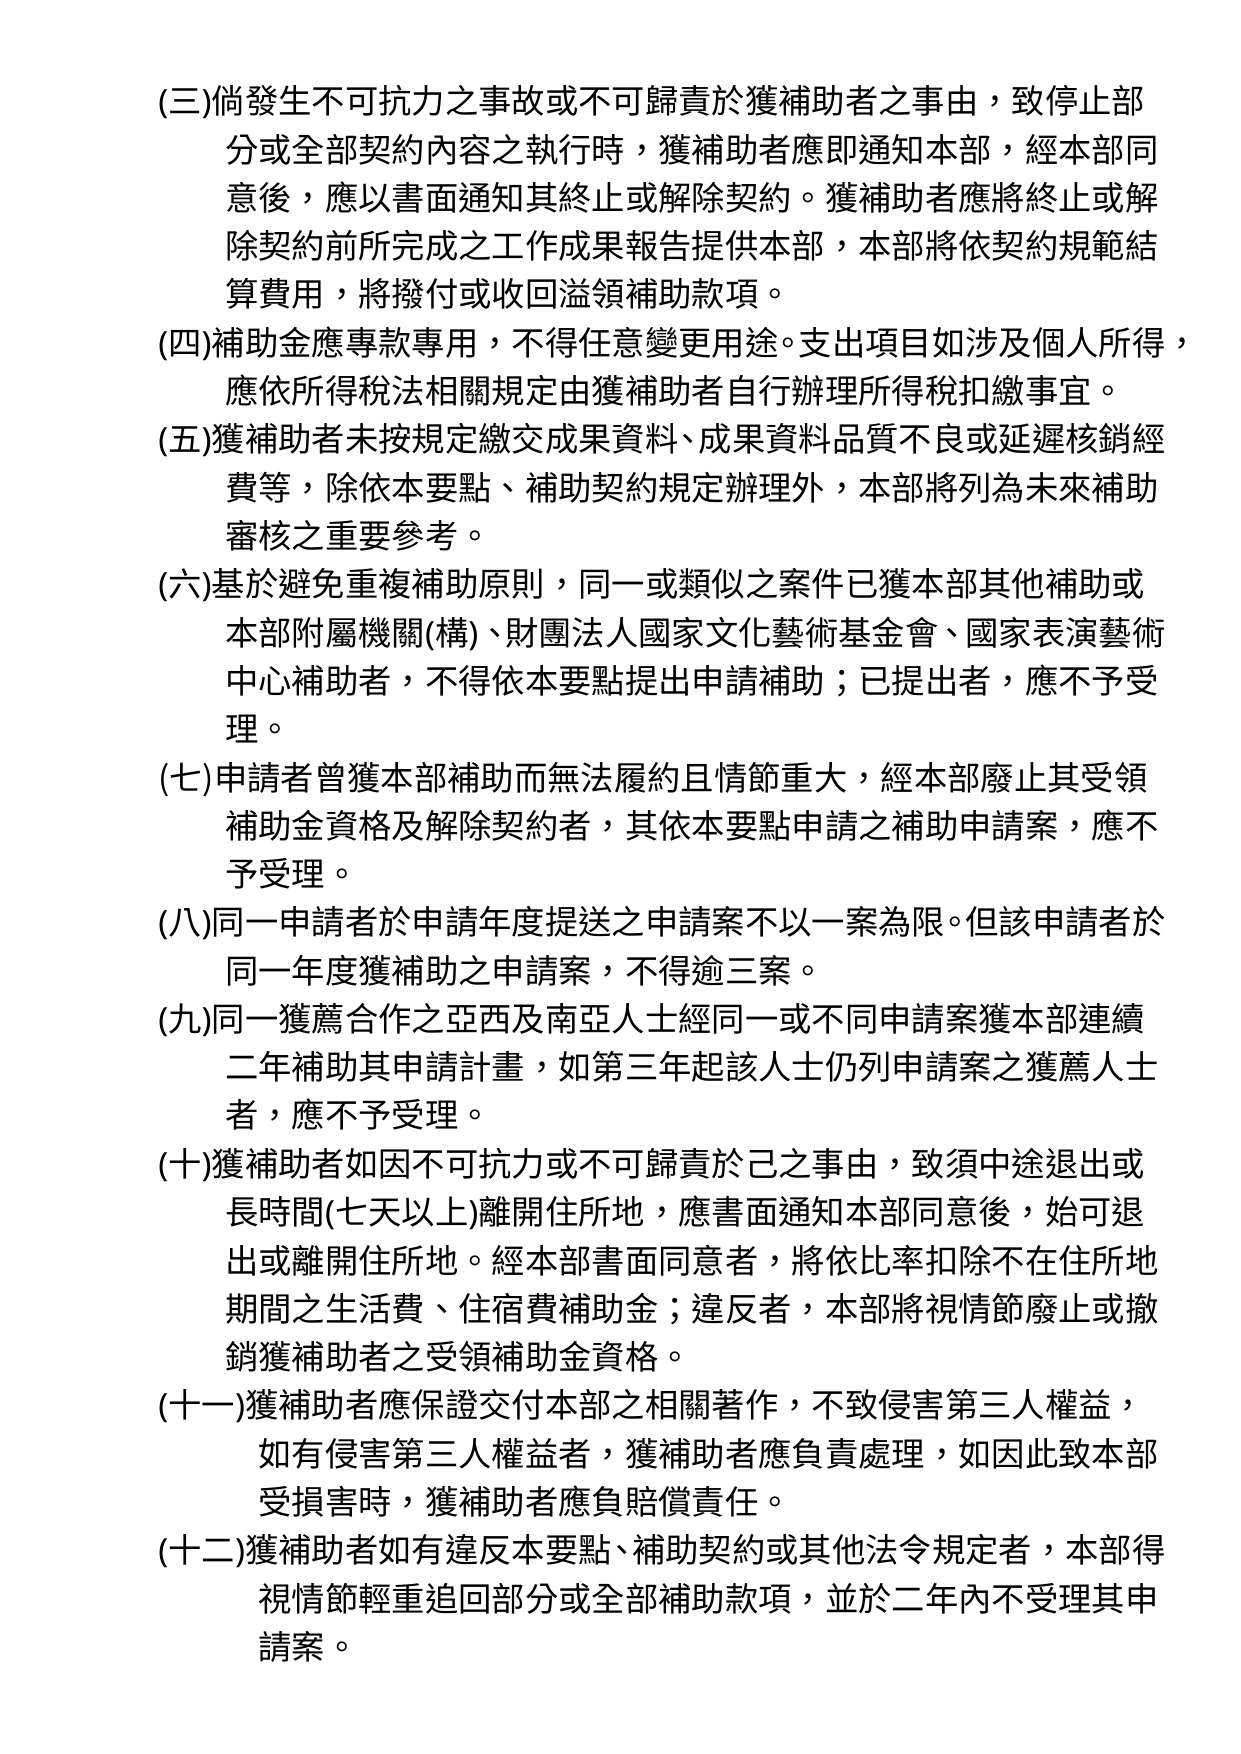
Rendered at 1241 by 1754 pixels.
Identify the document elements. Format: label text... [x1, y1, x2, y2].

text (五)獲補助者未按規定繳交成果資料、成果資料品質不良或延遲核銷經費等，除依本要點、補助契約規定辦理外，本部將列為未來補助審核之重要參考。 [158, 413, 1165, 558]
text (三)倘發生不可抗力之事故或不可歸責於獲補助者之事由，致停止部分或全部契約內容之執行時，獲補助者應即通知本部，經本部同意後，應以書面通知其終止或解除契約。獲補助者應將終止或解除契約前所完成之工作成果報告提供本部，本部將依契約規範結算費用，將撥付或收回溢領補助款項。 [158, 75, 1165, 316]
text (八)同一申請者於申請年度提送之申請案不以一案為限。但該申請者於同一年度獲補助之申請案，不得逾三案。 [158, 896, 1165, 993]
text (四)補助金應專款專用，不得任意變更用途。支出項目如涉及個人所得，應依所得稅法相關規定由獲補助者自行辦理所得稅扣繳事宜。 [158, 316, 1165, 413]
text (十)獲補助者如因不可抗力或不可歸責於己之事由，致須中途退出或長時間(七天以上)離開住所地，應書面通知本部同意後，始可退出或離開住所地。經本部書面同意者，將依比率扣除不在住所地期間之生活費、住宿費補助金；違反者，本部將視情節廢止或撤銷獲補助者之受領補助金資格。 [158, 1137, 1165, 1379]
text (六)基於避免重複補助原則，同一或類似之案件已獲本部其他補助或本部附屬機關(構)、財團法人國家文化藝術基金會、國家表演藝術中心補助者，不得依本要點提出申請補助；已提出者，應不予受理。 [158, 558, 1165, 751]
text (十二)獲補助者如有違反本要點、補助契約或其他法令規定者，本部得視情節輕重追回部分或全部補助款項，並於二年內不受理其申請案。 [158, 1524, 1165, 1669]
text (十一)獲補助者應保證交付本部之相關著作，不致侵害第三人權益，如有侵害第三人權益者，獲補助者應負責處理，如因此致本部受損害時，獲補助者應負賠償責任。 [158, 1379, 1165, 1524]
text (七)申請者曾獲本部補助而無法履約且情節重大，經本部廢止其受領補助金資格及解除契約者，其依本要點申請之補助申請案，應不予受理。 [158, 751, 1165, 896]
text (九)同一獲薦合作之亞西及南亞人士經同一或不同申請案獲本部連續二年補助其申請計畫，如第三年起該人士仍列申請案之獲薦人士者，應不予受理。 [158, 993, 1165, 1137]
